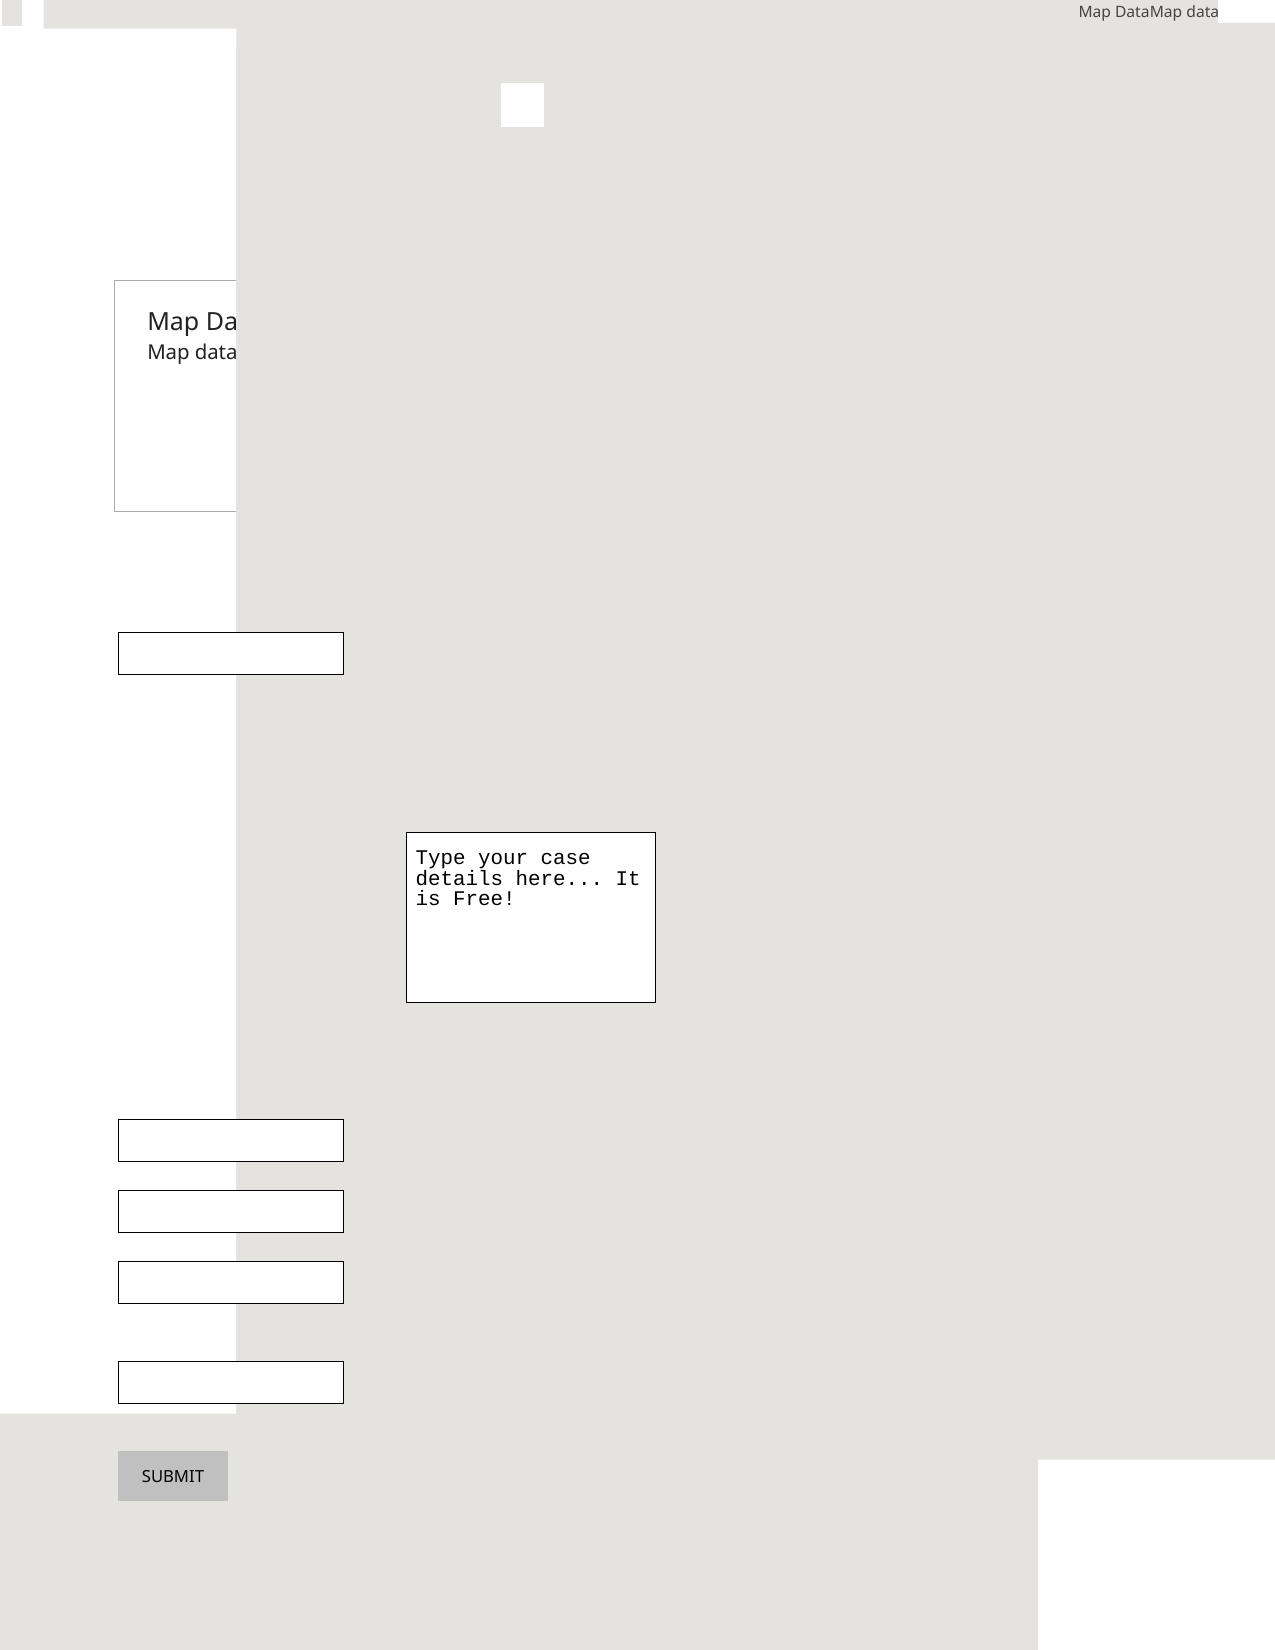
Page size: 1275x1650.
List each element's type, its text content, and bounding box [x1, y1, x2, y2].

text Report a map error [236, 46, 1275, 1460]
text Map DataMap data ©2017 Google [1030, 0, 1275, 24]
text Map Data [147, 303, 236, 337]
text Map data ©2017 Google [147, 337, 236, 365]
text Terms of Use [236, 24, 1275, 46]
